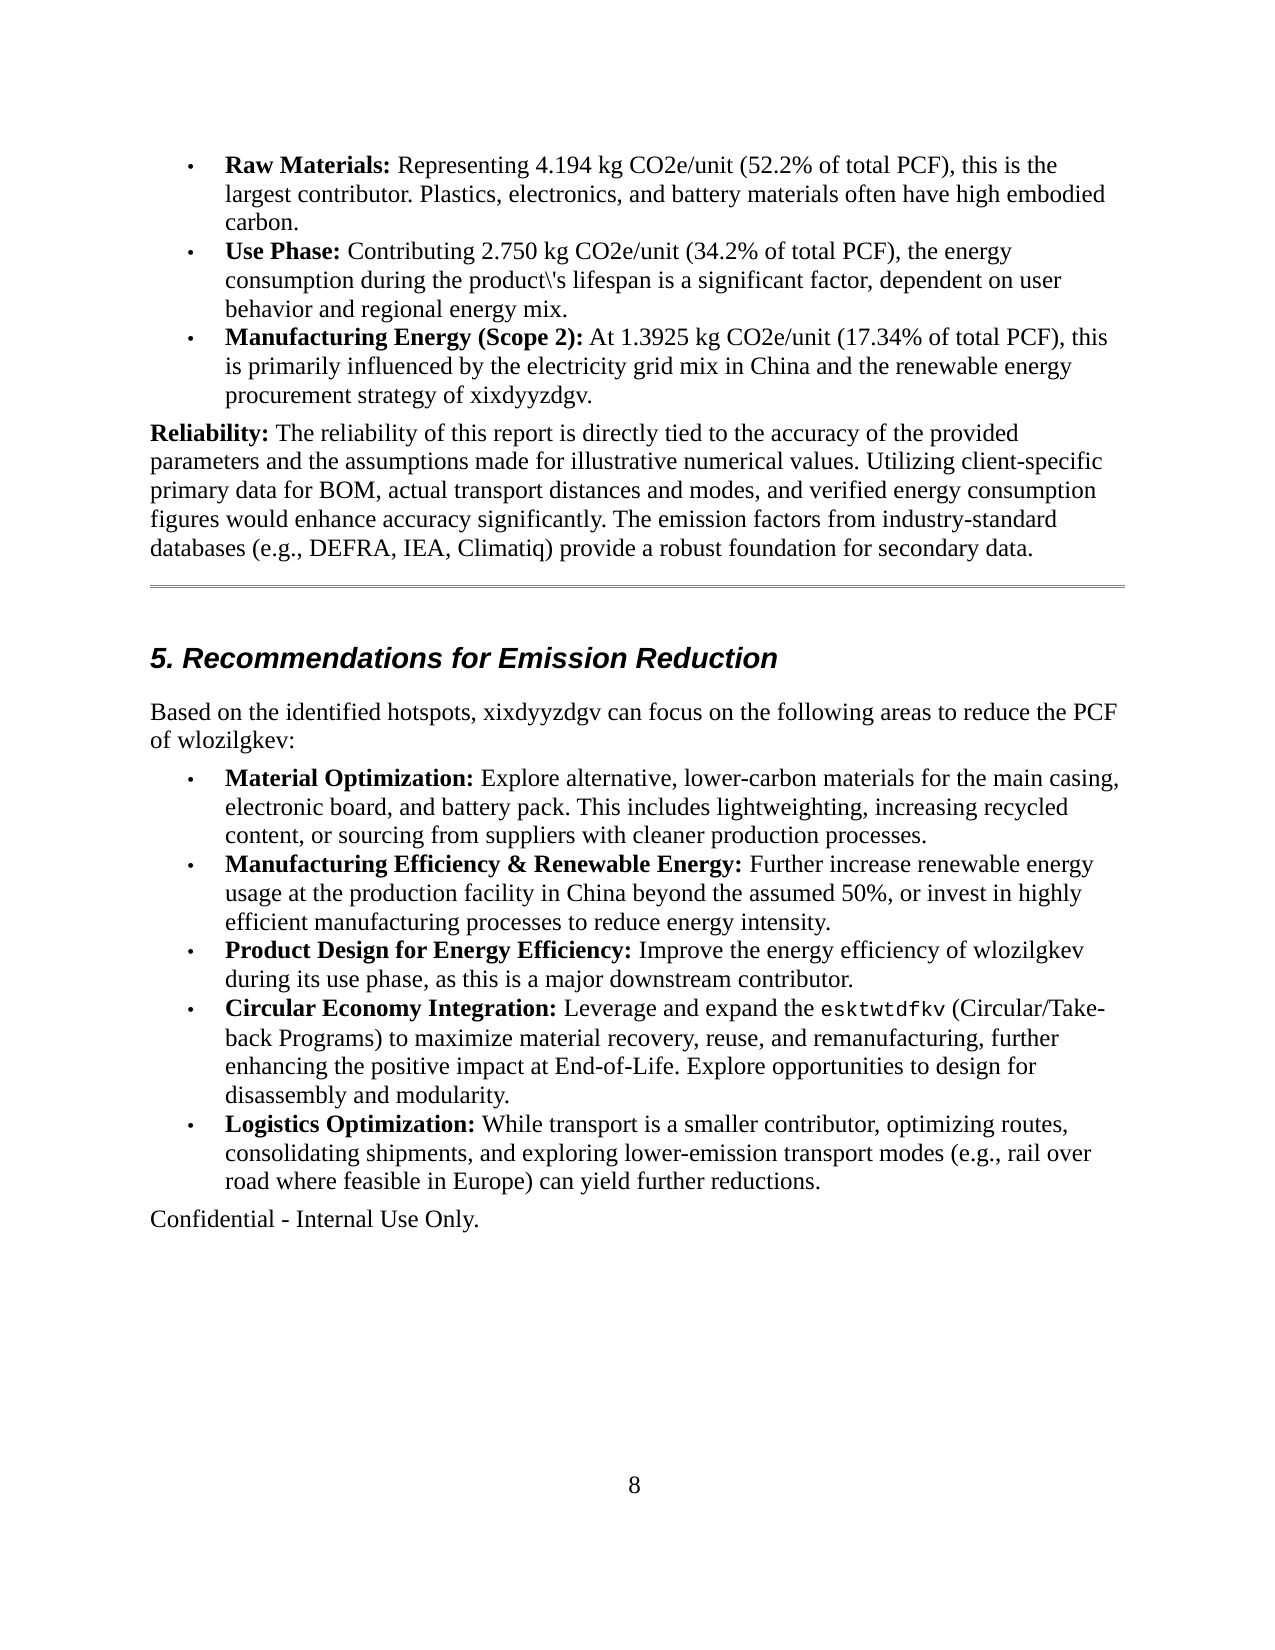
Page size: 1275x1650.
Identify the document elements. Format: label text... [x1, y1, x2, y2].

subtitle 5. Recommendations for Emission Reduction [150, 642, 1125, 675]
text Reliability: The reliability of this report is directly tied to the accuracy of the provided parameters and the assumptions made for illustrative numerical values. Utilizing client-specific primary data for BOM, actual transport distances and modes, and verified energy consumption figures would enhance accuracy significantly. The emission factors from industry-standard databases (e.g., DEFRA, IEA, Climatiq) provide a robust foundation for secondary data. [150, 418, 1125, 561]
text Based on the identified hotspots, xixdyyzdgv can focus on the following areas to reduce the PCF of wlozilgkev: [150, 697, 1125, 754]
list Manufacturing Efficiency & Renewable Energy: Further increase renewable energy usage at the production facility in China beyond the assumed 50%, or invest in highly efficient manufacturing processes to reduce energy intensity. [187, 849, 1125, 936]
list Material Optimization: Explore alternative, lower-carbon materials for the main casing, electronic board, and battery pack. This includes lightweighting, increasing recycled content, or sourcing from suppliers with cleaner production processes. [187, 763, 1125, 849]
list Use Phase: Contributing 2.750 kg CO2e/unit (34.2% of total PCF), the energy consumption during the product\'s lifespan is a significant factor, dependent on user behavior and regional energy mix. [187, 236, 1125, 322]
list Product Design for Energy Efficiency: Improve the energy efficiency of wlozilgkev during its use phase, as this is a major downstream contributor. [187, 936, 1125, 993]
list Raw Materials: Representing 4.194 kg CO2e/unit (52.2% of total PCF), this is the largest contributor. Plastics, electronics, and battery materials often have high embodied carbon. [187, 150, 1125, 236]
list Circular Economy Integration: Leverage and expand the esktwtdfkv (Circular/Take-back Programs) to maximize material recovery, reuse, and remanufacturing, further enhancing the positive impact at End-of-Life. Explore opportunities to design for disassembly and modularity. [187, 993, 1125, 1109]
list Logistics Optimization: While transport is a smaller contributor, optimizing routes, consolidating shipments, and exploring lower-emission transport modes (e.g., rail over road where feasible in Europe) can yield further reductions. [187, 1109, 1125, 1195]
list Manufacturing Energy (Scope 2): At 1.3925 kg CO2e/unit (17.34% of total PCF), this is primarily influenced by the electricity grid mix in China and the renewable energy procurement strategy of xixdyyzdgv. [187, 322, 1125, 409]
text Confidential - Internal Use Only. [150, 1204, 1125, 1233]
